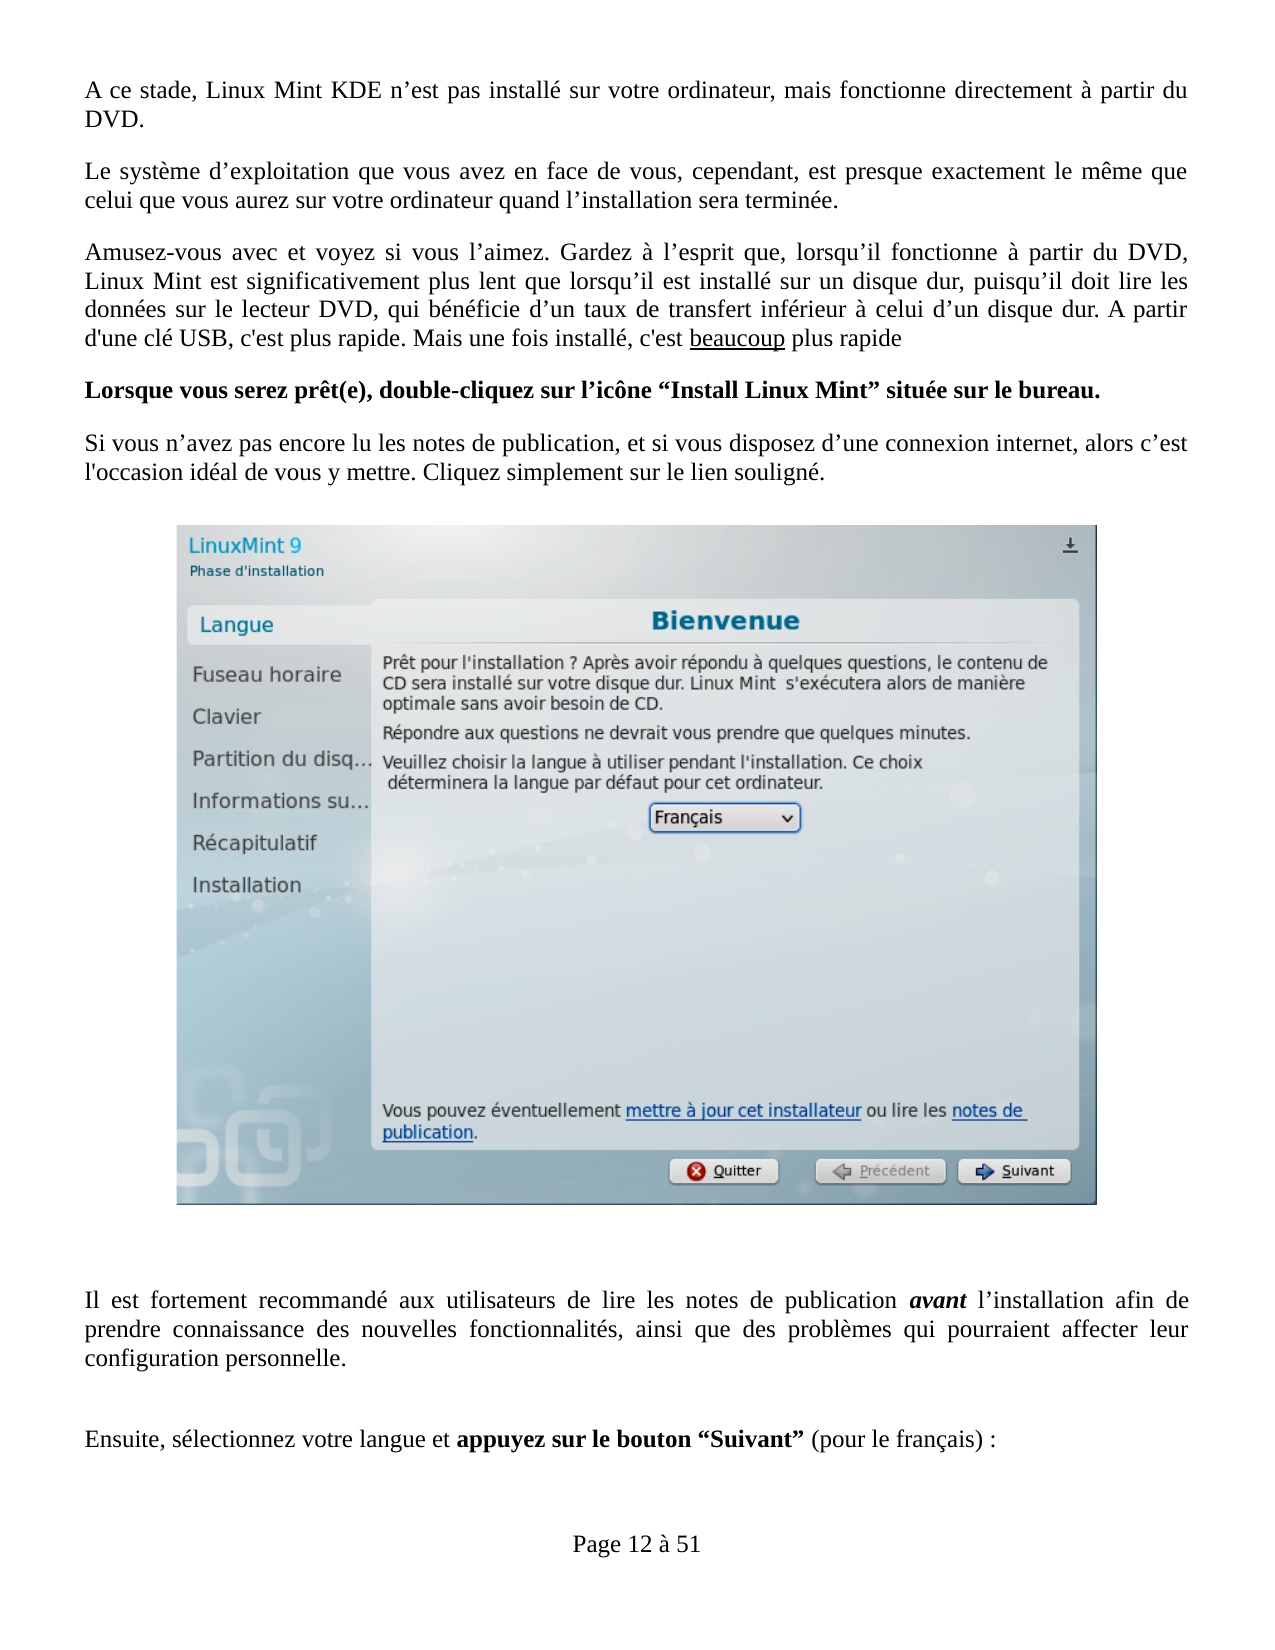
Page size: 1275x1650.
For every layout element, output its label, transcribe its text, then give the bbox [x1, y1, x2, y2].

text Il est fortement recommandé aux utilisateurs de lire les notes de publication avant l’installation afin de prendre connaissance des nouvelles fonctionnalités, ainsi que des problèmes qui pourraient affecter leur configuration personnelle. [84, 1285, 1189, 1372]
text Amusez-vous avec et voyez si vous l’aimez. Gardez à l’esprit que, lorsqu’il fonctionne à partir du DVD, Linux Mint est significativement plus lent que lorsqu’il est installé sur un disque dur, puisqu’il doit lire les données sur le lecteur DVD, qui bénéficie d’un taux de transfert inférieur à celui d’un disque dur. A partir d'une clé USB, c'est plus rapide. Mais une fois installé, c'est beaucoup plus rapide [84, 237, 1189, 352]
text Le système d’exploitation que vous avez en face de vous, cependant, est presque exactement le même que celui que vous aurez sur votre ordinateur quand l’installation sera terminée. [84, 156, 1189, 213]
text A ce stade, Linux Mint KDE n’est pas installé sur votre ordinateur, mais fonctionne directement à partir du DVD. [84, 75, 1189, 132]
text Si vous n’avez pas encore lu les notes de publication, et si vous disposez d’une connexion internet, alors c’est l'occasion idéal de vous y mettre. Cliquez simplement sur le lien souligné. [84, 428, 1189, 485]
picture [176, 525, 1097, 1205]
text Lorsque vous serez prêt(e), double-cliquez sur l’icône “Install Linux Mint” située sur le bureau. [84, 376, 1189, 404]
text Ensuite, sélectionnez votre langue et appuyez sur le bouton “Suivant” (pour le français) : [84, 1424, 1189, 1453]
